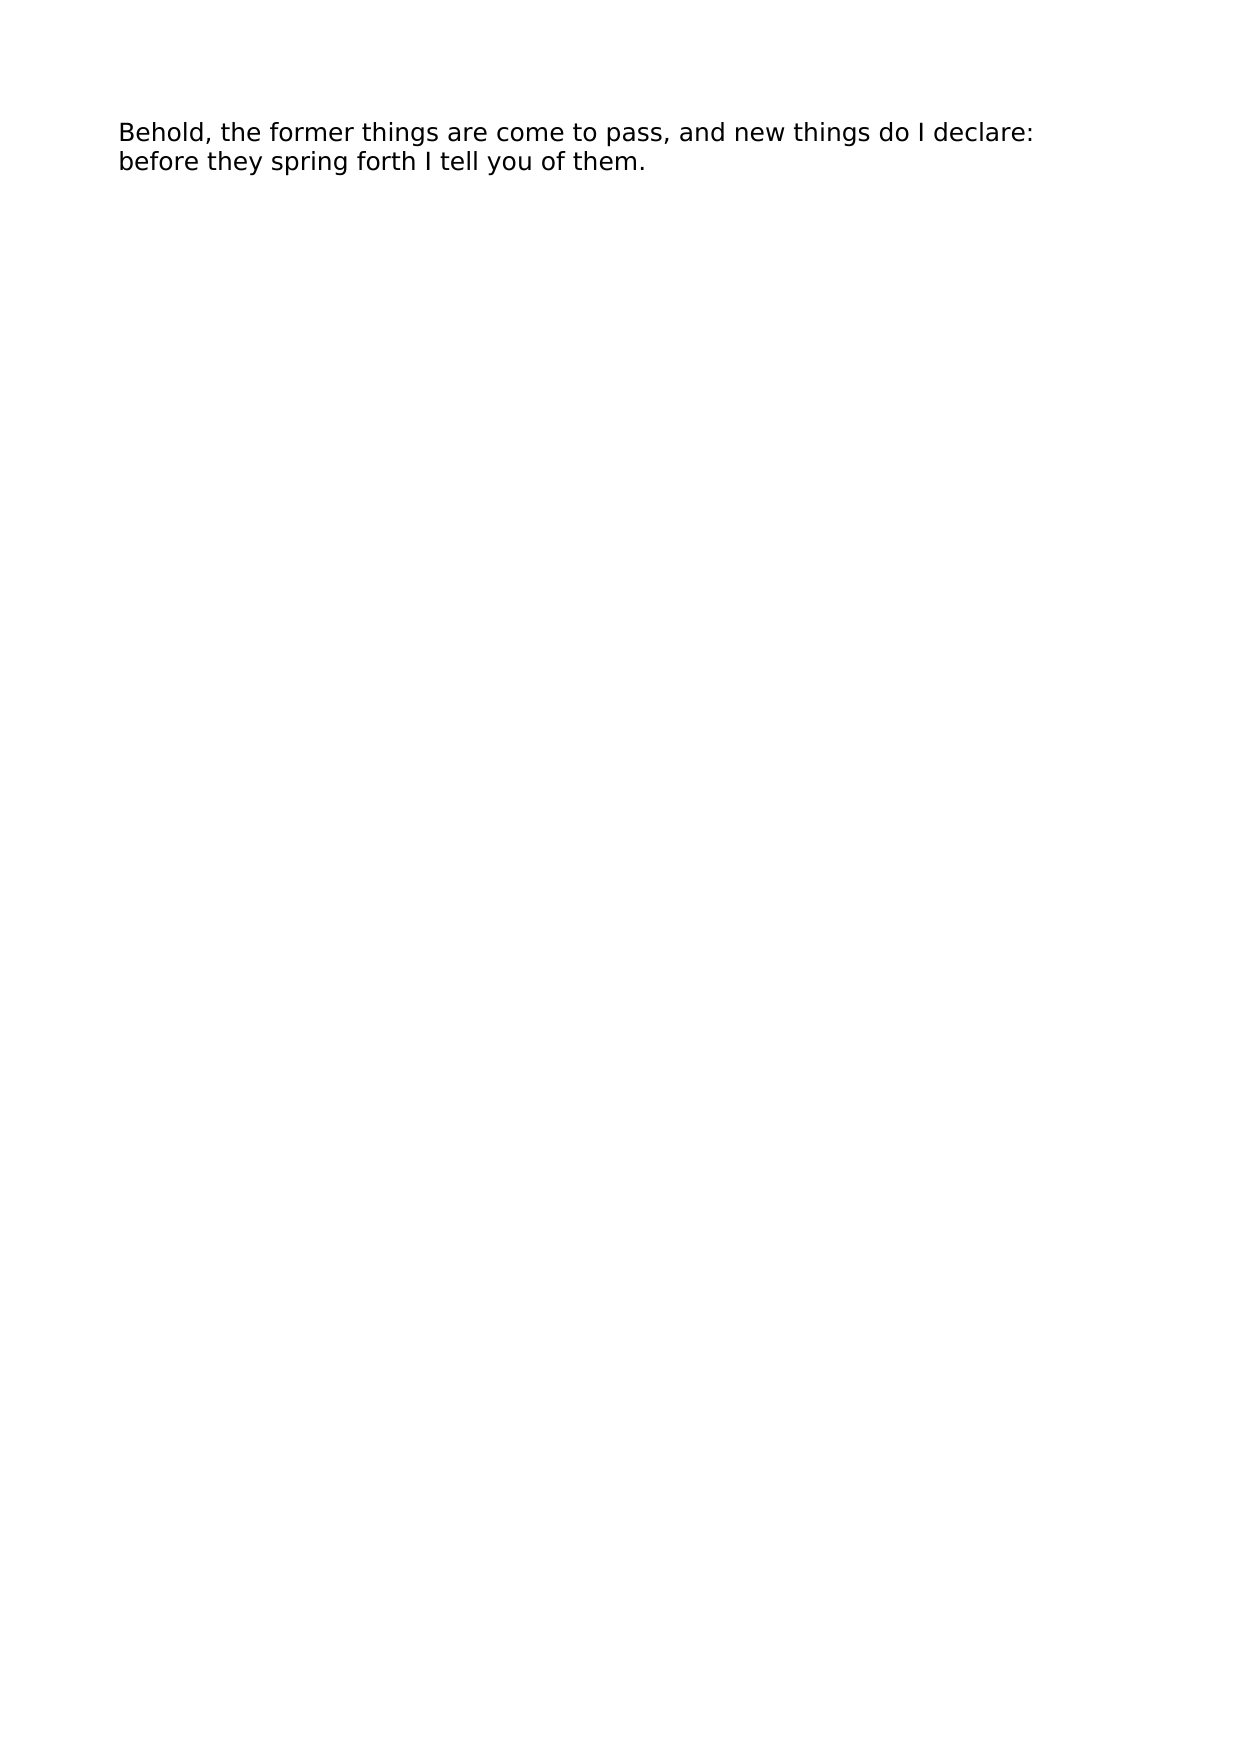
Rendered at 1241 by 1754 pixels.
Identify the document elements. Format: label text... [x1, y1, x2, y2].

text Behold, the former things are come to pass, and new things do I declare: before they spring forth I tell you of them. [118, 118, 1122, 176]
